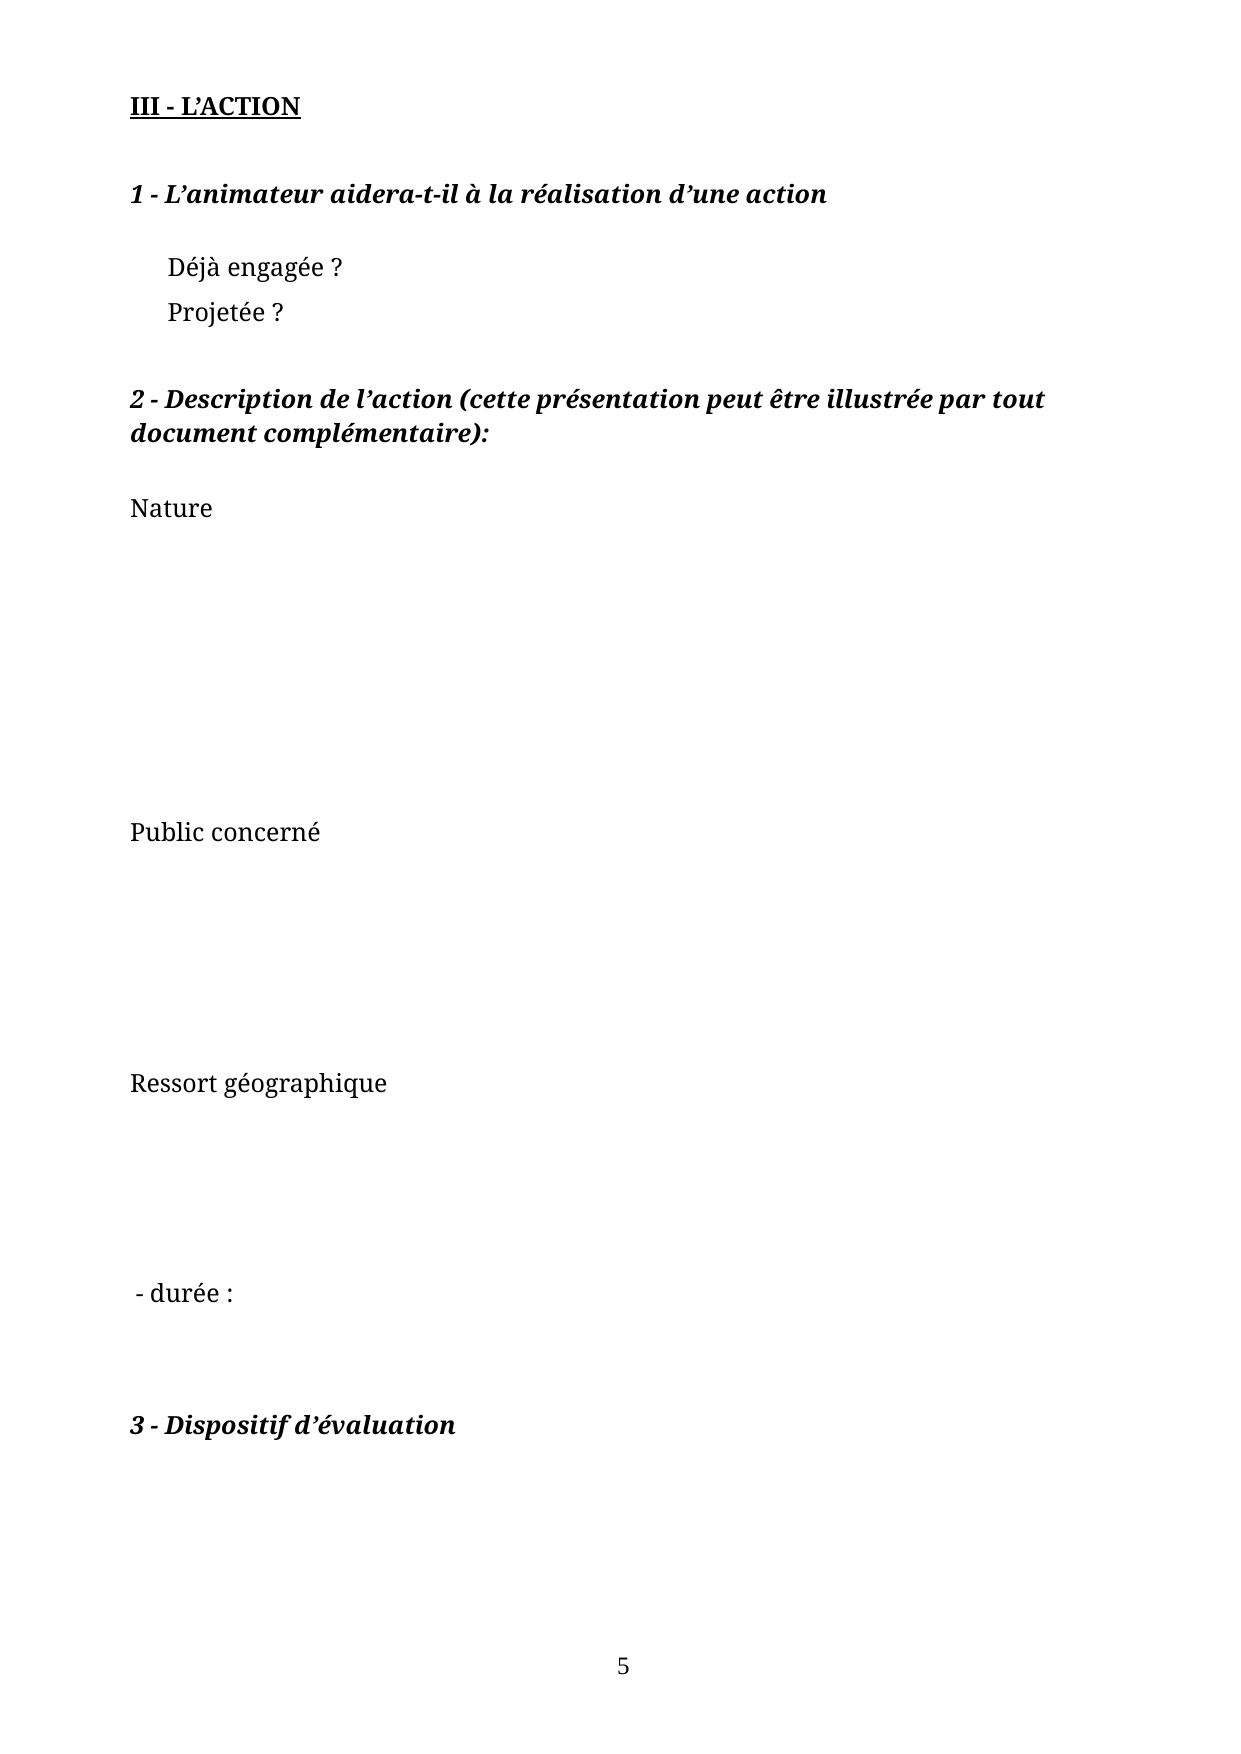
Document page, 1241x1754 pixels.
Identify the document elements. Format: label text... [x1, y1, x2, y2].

text Nature [130, 490, 1116, 524]
subtitle 2 - Description de l’action (cette présentation peut être illustrée par tout document complémentaire): [130, 353, 1116, 450]
text Projetée ? [167, 294, 1116, 328]
text Public concerné [130, 786, 1116, 849]
subtitle 3 - Dispositif d’évaluation [130, 1379, 1116, 1442]
text Ressort géographique [130, 1037, 1116, 1100]
text - durée : [136, 1246, 1116, 1309]
text Déjà engagée ? [167, 221, 1116, 284]
subtitle 1 - L’animateur aidera-t-il à la réalisation d’une action [130, 148, 1116, 211]
text III - L’ACTION [130, 89, 1116, 123]
